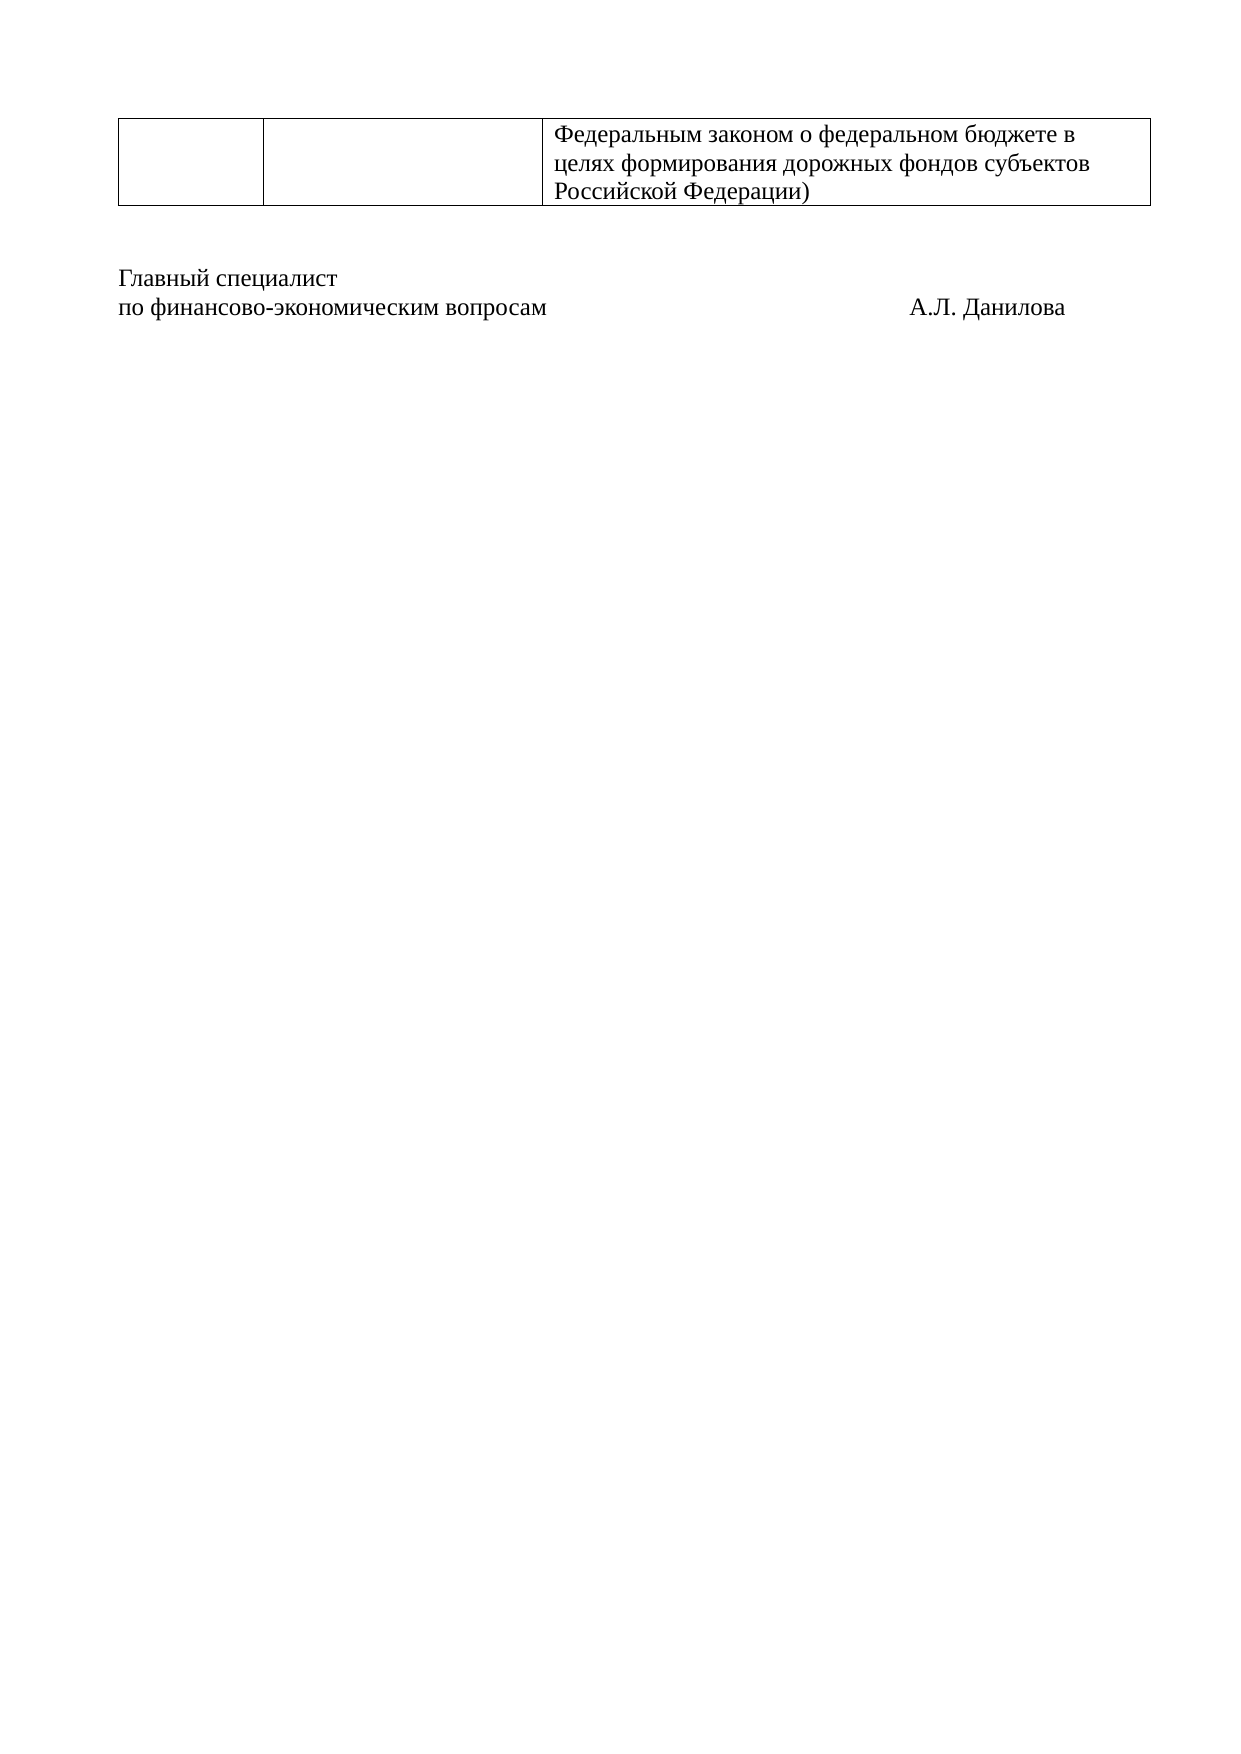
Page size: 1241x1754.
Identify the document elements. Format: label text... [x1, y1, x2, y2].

text по финансово-экономическим вопросам А.Л. Данилова [118, 292, 1122, 321]
text Главный специалист [118, 263, 1122, 292]
table_cell [119, 119, 263, 205]
table_cell Федеральным законом о федеральном бюджете в целях формирования дорожных фондов субъектов Российской Федерации) [543, 119, 1150, 205]
table_cell [264, 119, 542, 205]
